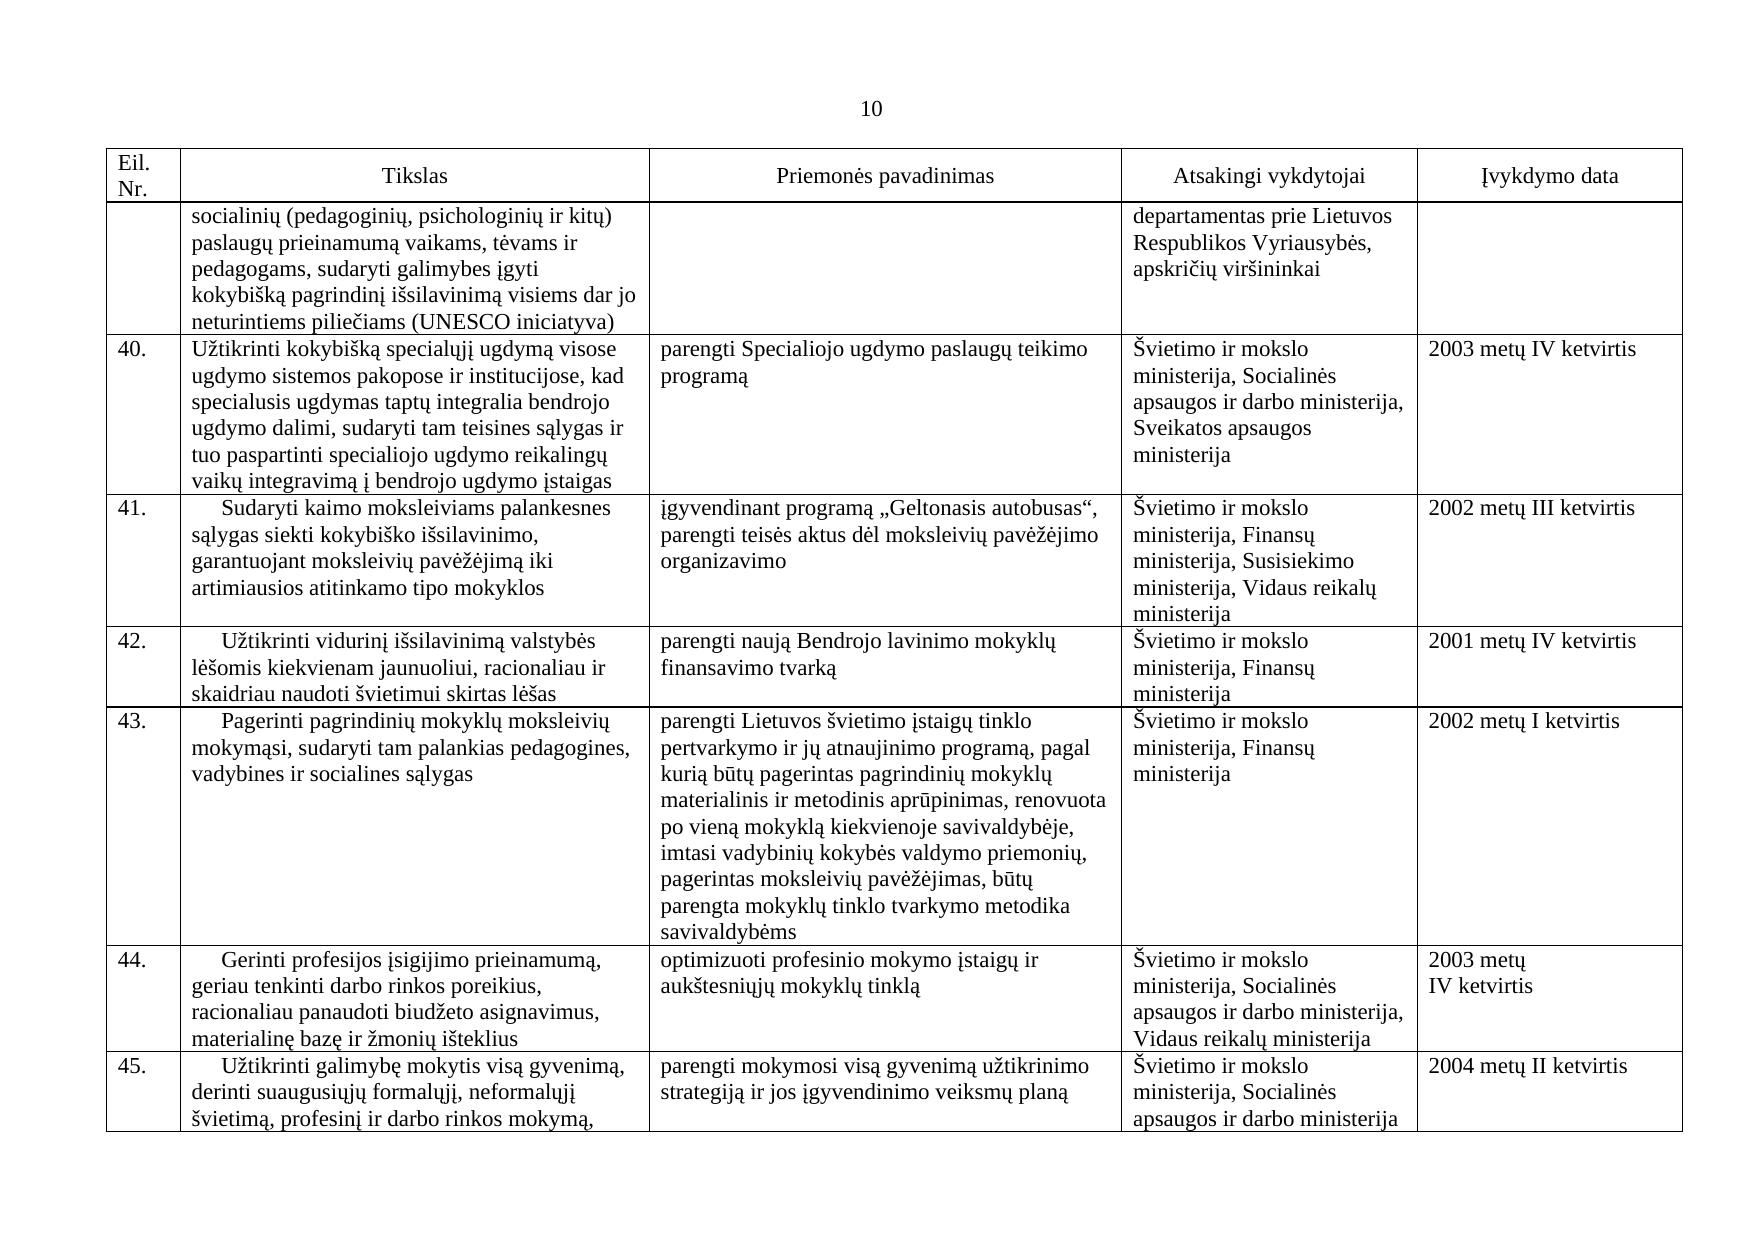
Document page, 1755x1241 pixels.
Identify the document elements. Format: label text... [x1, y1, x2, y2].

table_cell 2001 metų IV ketvirtis [1418, 627, 1682, 706]
table_cell [107, 708, 180, 944]
table_cell Švietimo ir mokslo ministerija, Finansų ministerija, Susisiekimo ministerija, Vidaus reikalų ministerija [1122, 495, 1417, 626]
table_cell 2002 metų I ketvirtis [1418, 708, 1682, 944]
table_cell departamentas prie Lietuvos Respublikos Vyriausybės, apskričių viršininkai [1122, 203, 1417, 334]
table_cell Pagerinti pagrindinių mokyklų moksleivių mokymąsi, sudaryti tam palankias pedagogines, vadybines ir socialines sąlygas [181, 708, 649, 944]
table_cell 2002 metų III ketvirtis [1418, 495, 1682, 626]
table_cell [1418, 203, 1682, 334]
table_cell parengti naują Bendrojo lavinimo mokyklų finansavimo tvarką [650, 627, 1121, 706]
table_cell [107, 627, 180, 706]
table_cell Gerinti profesijos įsigijimo prieinamumą, geriau tenkinti darbo rinkos poreikius, racionaliau panaudoti biudžeto asignavimus, materialinę bazę ir žmonių išteklius [181, 946, 649, 1051]
table_cell Užtikrinti vidurinį išsilavinimą valstybės lėšomis kiekvienam jaunuoliui, racionaliau ir skaidriau naudoti švietimui skirtas lėšas [181, 627, 649, 706]
table_cell įgyvendinant programą „Geltonasis autobusas“, parengti teisės aktus dėl moksleivių pavėžėjimo organizavimo [650, 495, 1121, 626]
table_header Įvykdymo data [1418, 149, 1682, 201]
table_cell optimizuoti profesinio mokymo įstaigų ir aukštesniųjų mokyklų tinklą [650, 946, 1121, 1051]
table_cell Švietimo ir mokslo ministerija, Finansų ministerija [1122, 627, 1417, 706]
table_cell [107, 1052, 180, 1131]
table_cell [107, 335, 180, 493]
table_header Tikslas [181, 149, 649, 201]
table_cell Švietimo ir mokslo ministerija, Socialinės apsaugos ir darbo ministerija, Sveikatos apsaugos ministerija [1122, 335, 1417, 493]
table_cell socialinių (pedagoginių, psichologinių ir kitų) paslaugų prieinamumą vaikams, tėvams ir pedagogams, sudaryti galimybes įgyti kokybišką pagrindinį išsilavinimą visiems dar jo neturintiems piliečiams (UNESCO iniciatyva) [181, 203, 649, 334]
table_header Priemonės pavadinimas [650, 149, 1121, 201]
table_cell 2003 metų IV ketvirtis [1418, 946, 1682, 1051]
table_cell 2004 metų II ketvirtis [1418, 1052, 1682, 1131]
table_header Atsakingi vykdytojai [1122, 149, 1417, 201]
table_cell Sudaryti kaimo moksleiviams palankesnes sąlygas siekti kokybiško išsilavinimo, garantuojant moksleivių pavėžėjimą iki artimiausios atitinkamo tipo mokyklos [181, 495, 649, 626]
table_cell Užtikrinti galimybę mokytis visą gyvenimą, derinti suaugusiųjų formalųjį, neformalųjį švietimą, profesinį ir darbo rinkos mokymą, [181, 1052, 649, 1131]
table_cell [107, 495, 180, 626]
table_cell [107, 203, 180, 334]
table_cell [107, 946, 180, 1051]
table_header Eil. Nr. [107, 149, 180, 201]
table_cell parengti Lietuvos švietimo įstaigų tinklo pertvarkymo ir jų atnaujinimo programą, pagal kurią būtų pagerintas pagrindinių mokyklų materialinis ir metodinis aprūpinimas, renovuota po vieną mokyklą kiekvienoje savivaldybėje, imtasi vadybinių kokybės valdymo priemonių, pagerintas moksleivių pavėžėjimas, būtų parengta mokyklų tinklo tvarkymo metodika savivaldybėms [650, 708, 1121, 944]
table_cell Švietimo ir mokslo ministerija, Socialinės apsaugos ir darbo ministerija [1122, 1052, 1417, 1131]
table_cell 2003 metų IV ketvirtis [1418, 335, 1682, 493]
table_cell parengti Specialiojo ugdymo paslaugų teikimo programą [650, 335, 1121, 493]
table_cell parengti mokymosi visą gyvenimą užtikrinimo strategiją ir jos įgyvendinimo veiksmų planą [650, 1052, 1121, 1131]
table_cell Užtikrinti kokybišką specialųjį ugdymą visose ugdymo sistemos pakopose ir institucijose, kad specialusis ugdymas taptų integralia bendrojo ugdymo dalimi, sudaryti tam teisines sąlygas ir tuo paspartinti specialiojo ugdymo reikalingų vaikų integravimą į bendrojo ugdymo įstaigas [181, 335, 649, 493]
table_cell Švietimo ir mokslo ministerija, Socialinės apsaugos ir darbo ministerija, Vidaus reikalų ministerija [1122, 946, 1417, 1051]
table_cell [650, 203, 1121, 334]
table_cell Švietimo ir mokslo ministerija, Finansų ministerija [1122, 708, 1417, 944]
